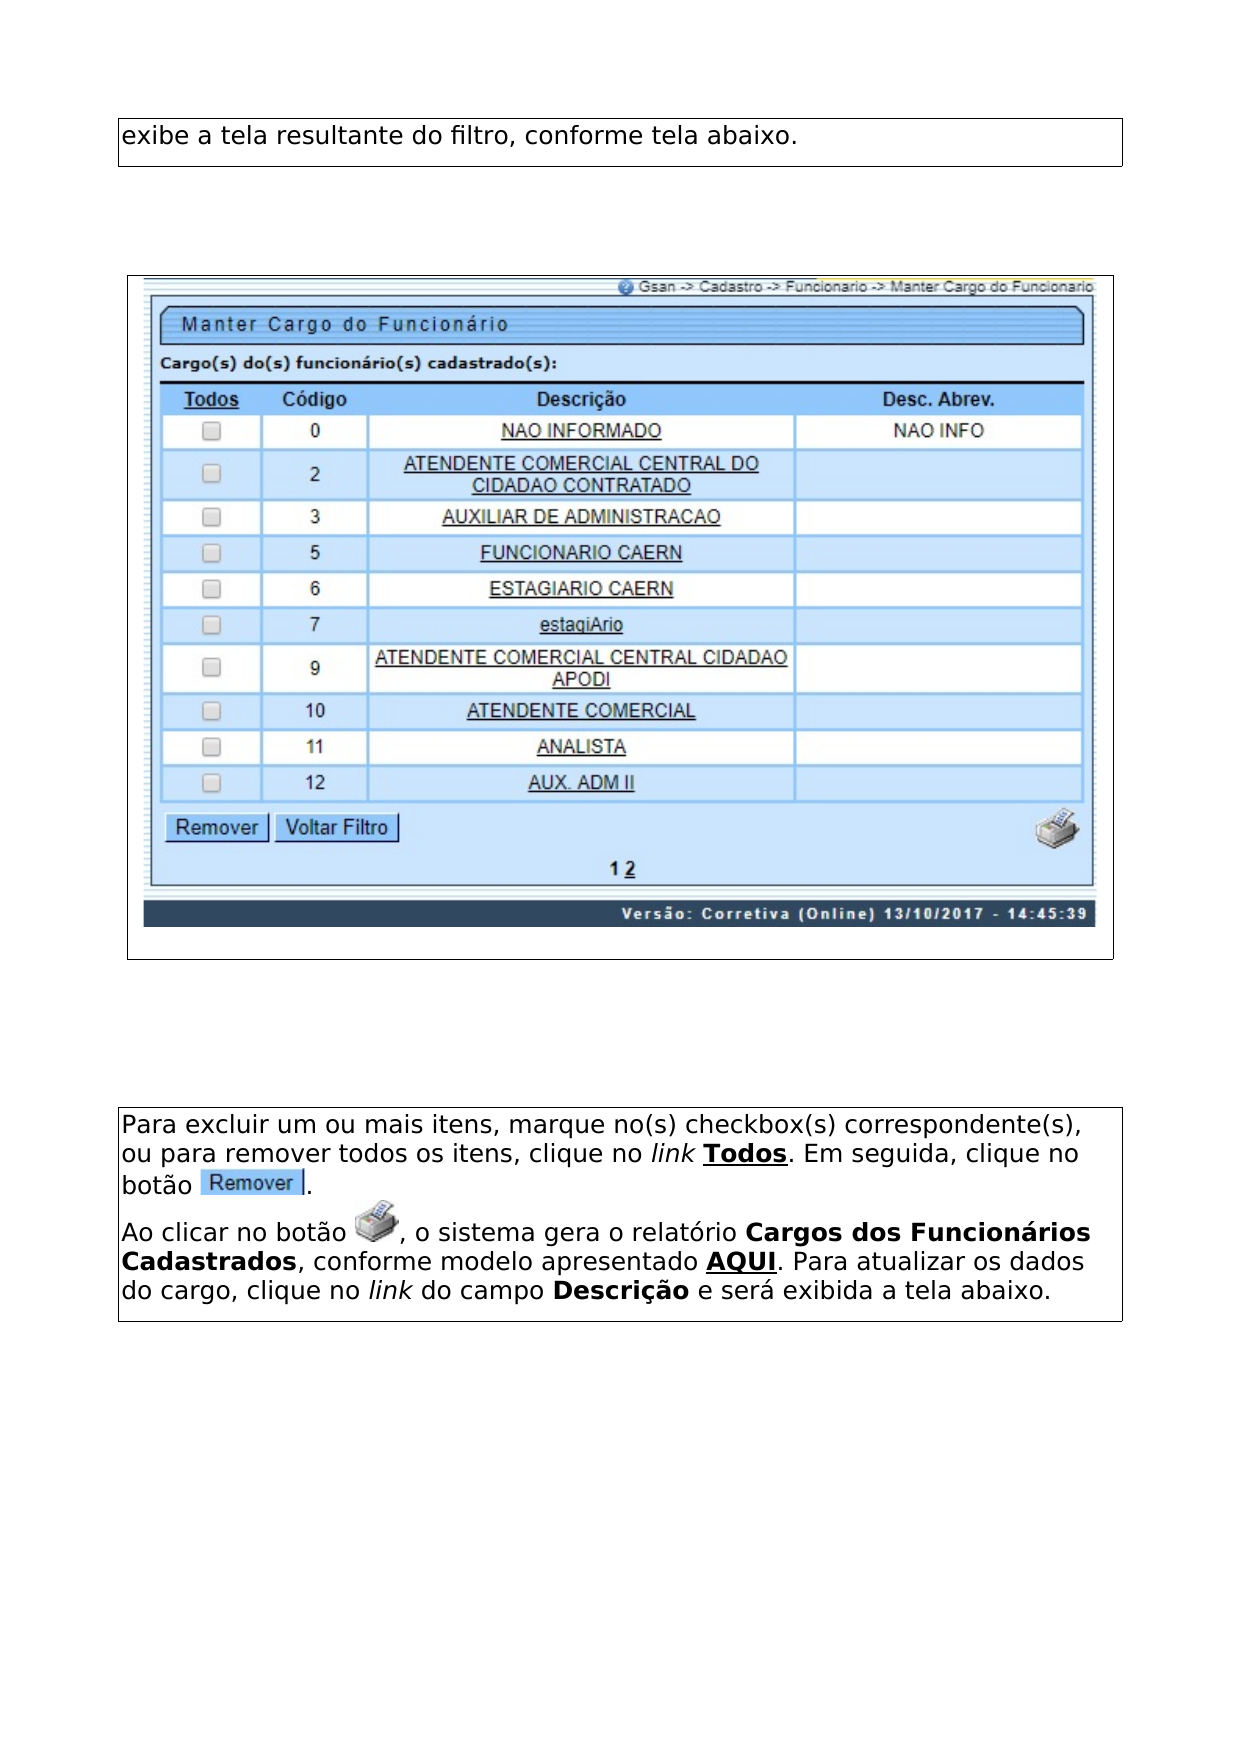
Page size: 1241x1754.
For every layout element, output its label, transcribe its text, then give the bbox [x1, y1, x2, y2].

table_header Para excluir um ou mais itens, marque no(s) checkbox(s) correspondente(s), ou para remover todos os itens, clique no link Todos. Em seguida, clique no botão . Ao clicar no botão , o sistema gera o relatório Cargos dos Funcionários Cadastrados, conforme modelo apresentado AQUI. Para atualizar os dados do cargo, clique no link do campo Descrição e será exibida a tela abaixo. [119, 1108, 1122, 1321]
table_header [128, 276, 1113, 959]
picture [355, 1200, 399, 1242]
table_header exibe a tela resultante do filtro, conforme tela abaixo. [119, 119, 1122, 166]
picture [143, 278, 1097, 927]
picture [200, 1168, 306, 1195]
